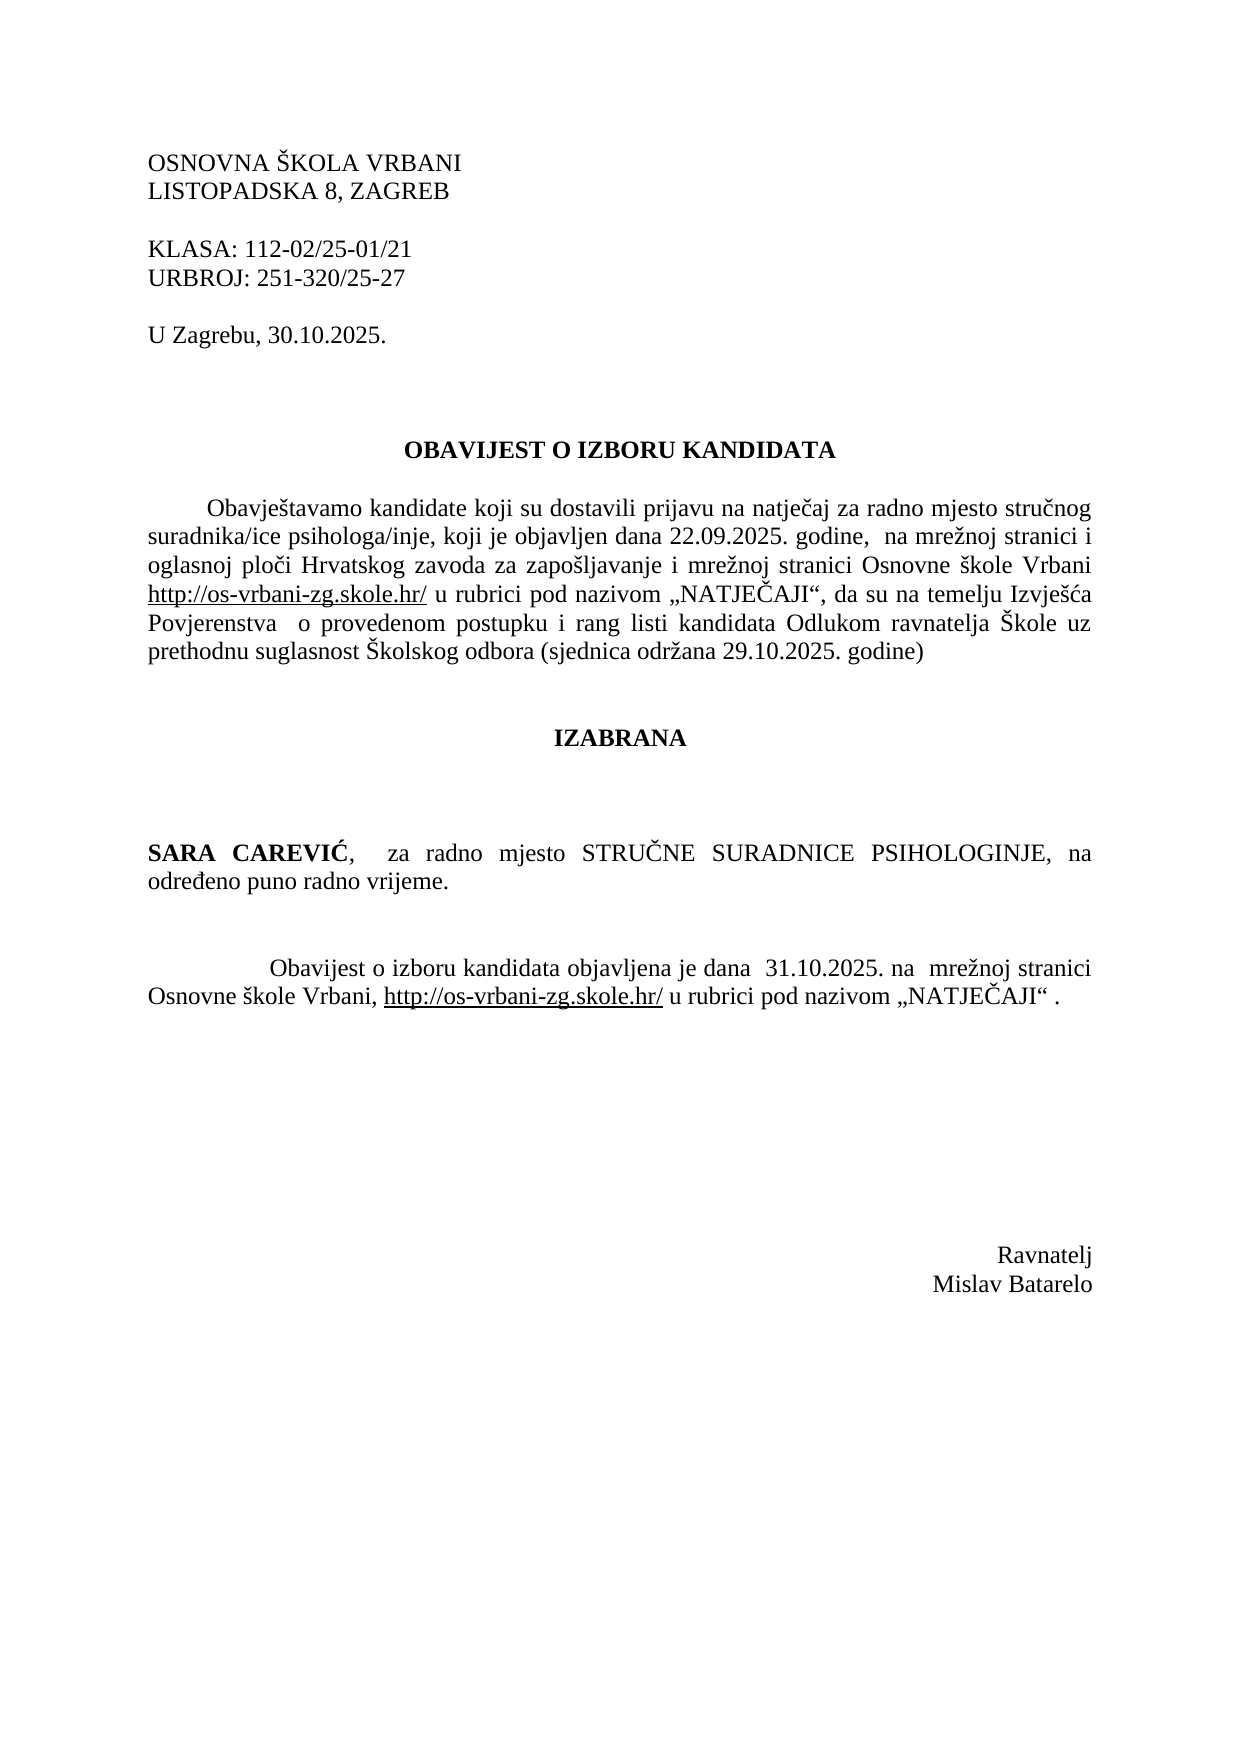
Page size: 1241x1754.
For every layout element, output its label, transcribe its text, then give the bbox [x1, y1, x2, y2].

text Obavijest o izboru kandidata objavljena je dana 31.10.2025. na mrežnoj stranici Osnovne škole Vrbani, http://os-vrbani-zg.skole.hr/ u rubrici pod nazivom „NATJEČAJI“ . [148, 953, 1093, 1010]
text IZABRANA [148, 723, 1093, 751]
text OSNOVNA ŠKOLA VRBANI [148, 148, 1093, 176]
text OBAVIJEST O IZBORU KANDIDATA [148, 435, 1093, 464]
text LISTOPADSKA 8, ZAGREB [148, 176, 1093, 205]
text KLASA: 112-02/25-01/21 [148, 234, 1093, 263]
text SARA CAREVIĆ, za radno mjesto STRUČNE SURADNICE PSIHOLOGINJE, na određeno puno radno vrijeme. [148, 838, 1093, 895]
text Obavještavamo kandidate koji su dostavili prijavu na natječaj za radno mjesto stručnog suradnika/ice psihologa/inje, koji je objavljen dana 22.09.2025. godine, na mrežnoj stranici i oglasnoj ploči Hrvatskog zavoda za zapošljavanje i mrežnoj stranici Osnovne škole Vrbani http://os-vrbani-zg.skole.hr/ u rubrici pod nazivom „NATJEČAJI“, da su na temelju Izvješća Povjerenstva o provedenom postupku i rang listi kandidata Odlukom ravnatelja Škole uz prethodnu suglasnost Školskog odbora (sjednica održana 29.10.2025. godine) [148, 493, 1093, 665]
text U Zagrebu, 30.10.2025. [148, 320, 1093, 349]
text URBROJ: 251-320/25-27 [148, 263, 1093, 291]
text Ravnatelj Mislav Batarelo [148, 1240, 1093, 1298]
